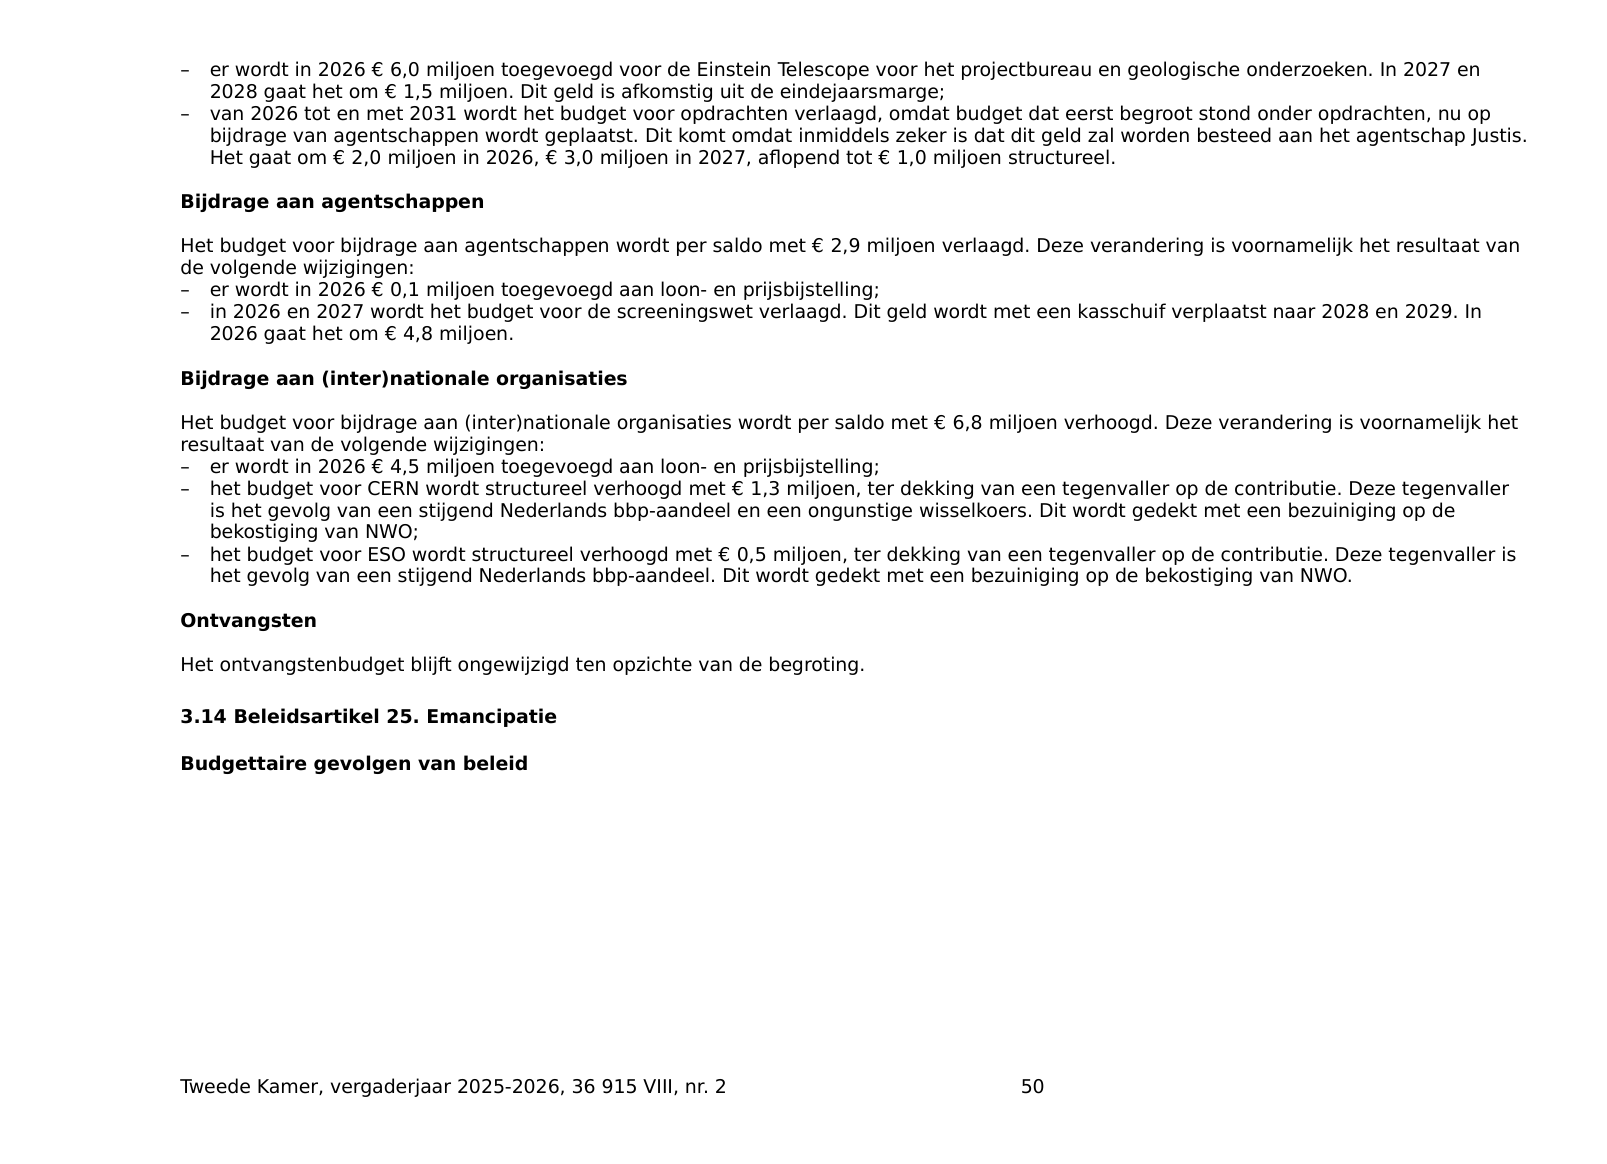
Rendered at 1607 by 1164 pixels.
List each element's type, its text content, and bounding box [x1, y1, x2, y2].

subtitle Ontvangsten [180, 609, 1529, 632]
text Het budget voor bijdrage aan agentschappen wordt per saldo met € 2,9 miljoen verlaagd. Deze verandering is voornamelijk het resultaat van de volgende wijzigingen: [180, 235, 1529, 279]
text – van 2026 tot en met 2031 wordt het budget voor opdrachten verlaagd, omdat budget dat eerst begroot stond onder opdrachten, nu op bijdrage van agentschappen wordt geplaatst. Dit komt omdat inmiddels zeker is dat dit geld zal worden besteed aan het agentschap Justis. Het gaat om € 2,0 miljoen in 2026, € 3,0 miljoen in 2027, aflopend tot € 1,0 miljoen structureel. [180, 103, 1529, 169]
text – het budget voor ESO wordt structureel verhoogd met € 0,5 miljoen, ter dekking van een tegenvaller op de contributie. Deze tegenvaller is het gevolg van een stijgend Nederlands bbp-aandeel. Dit wordt gedekt met een bezuiniging op de bekostiging van NWO. [180, 543, 1529, 587]
subtitle Bijdrage aan agentschappen [180, 191, 1529, 213]
text – er wordt in 2026 € 6,0 miljoen toegevoegd voor de Einstein Telescope voor het projectbureau en geologische onderzoeken. In 2027 en 2028 gaat het om € 1,5 miljoen. Dit geld is afkomstig uit de eindejaarsmarge; [180, 59, 1529, 103]
subtitle 3.14 Beleidsartikel 25. Emancipatie [180, 706, 1529, 728]
text – het budget voor CERN wordt structureel verhoogd met € 1,3 miljoen, ter dekking van een tegenvaller op de contributie. Deze tegenvaller is het gevolg van een stijgend Nederlands bbp-aandeel en een ongunstige wisselkoers. Dit wordt gedekt met een bezuiniging op de bekostiging van NWO; [180, 477, 1529, 543]
text Het ontvangstenbudget blijft ongewijzigd ten opzichte van de begroting. [180, 654, 1529, 676]
text – in 2026 en 2027 wordt het budget voor de screeningswet verlaagd. Dit geld wordt met een kasschuif verplaatst naar 2028 en 2029. In 2026 gaat het om € 4,8 miljoen. [180, 301, 1529, 345]
subtitle Bijdrage aan (inter)nationale organisaties [180, 367, 1529, 389]
text Het budget voor bijdrage aan (inter)nationale organisaties wordt per saldo met € 6,8 miljoen verhoogd. Deze verandering is voornamelijk het resultaat van de volgende wijzigingen: [180, 412, 1529, 456]
text – er wordt in 2026 € 0,1 miljoen toegevoegd aan loon- en prijsbijstelling; [180, 279, 1529, 301]
text – er wordt in 2026 € 4,5 miljoen toegevoegd aan loon- en prijsbijstelling; [180, 456, 1529, 477]
subtitle Budgettaire gevolgen van beleid [180, 753, 1529, 775]
